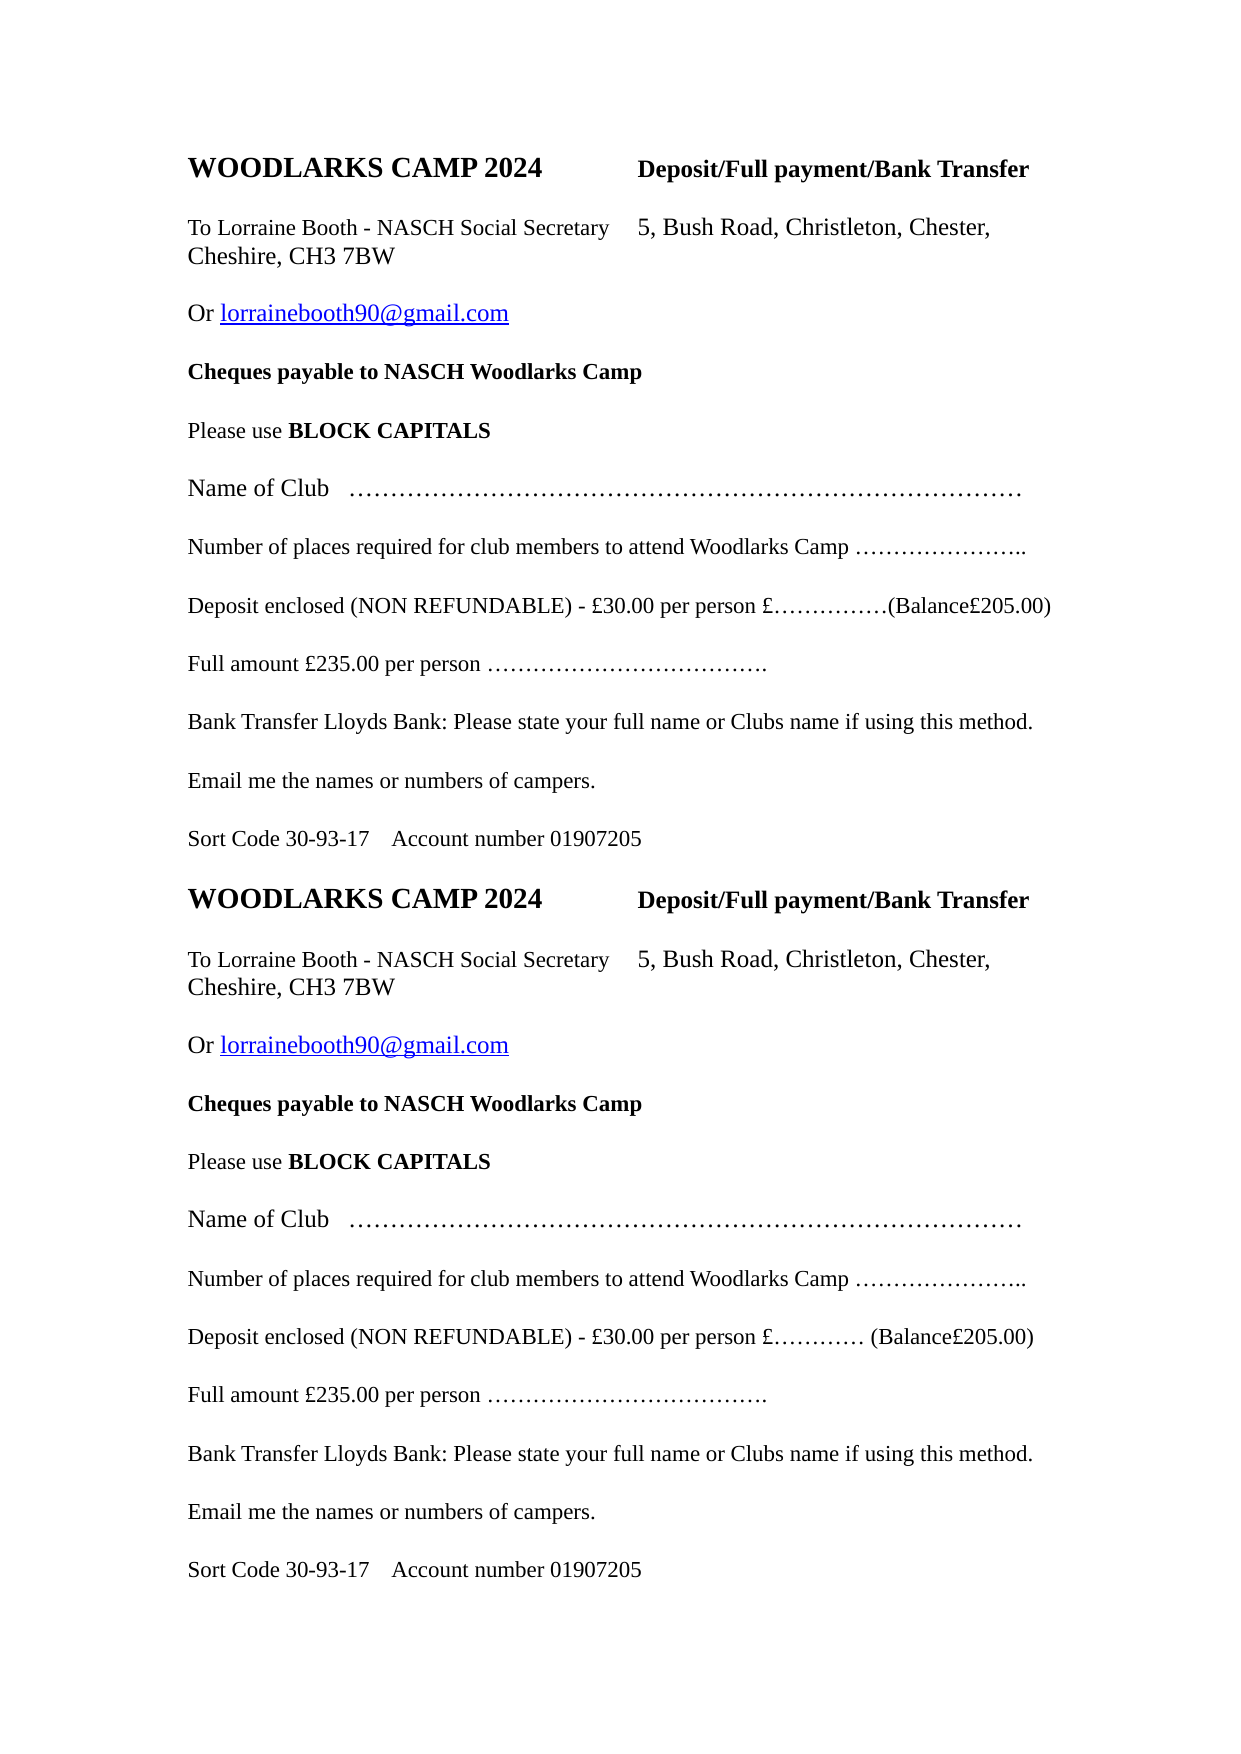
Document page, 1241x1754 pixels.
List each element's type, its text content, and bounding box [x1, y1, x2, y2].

text WOODLARKS CAMP 2024 Deposit/Full payment/Bank Transfer [187, 881, 1053, 944]
text Full amount £235.00 per person ………………………………. [187, 648, 1053, 677]
text Sort Code 30-93-17 Account number 01907205 [187, 823, 1053, 852]
text Sort Code 30-93-17 Account number 01907205 [187, 1554, 1053, 1584]
subtitle Number of places required for club members to attend Woodlarks Camp ………………….. [187, 531, 1053, 561]
text Or lorrainebooth90@gmail.com [187, 1030, 1053, 1059]
subtitle Name of Club ……………………………………………………………………… [187, 1204, 1053, 1234]
subtitle Name of Club ……………………………………………………………………… [187, 473, 1053, 502]
text Bank Transfer Lloyds Bank: Please state your full name or Clubs name if using this method. [187, 1438, 1053, 1467]
subtitle Deposit enclosed (NON REFUNDABLE) - £30.00 per person £………… (Balance£205.00) [187, 1321, 1053, 1350]
subtitle Number of places required for club members to attend Woodlarks Camp ………………….. [187, 1263, 1053, 1292]
text Full amount £235.00 per person ………………………………. [187, 1379, 1053, 1409]
subtitle Cheques payable to NASCH Woodlarks Camp [187, 356, 1053, 386]
subtitle Please use BLOCK CAPITALS [187, 415, 1053, 444]
subtitle Deposit enclosed (NON REFUNDABLE) - £30.00 per person £……………(Balance£205.00) [187, 590, 1053, 619]
subtitle Please use BLOCK CAPITALS [187, 1146, 1053, 1175]
subtitle Cheques payable to NASCH Woodlarks Camp [187, 1088, 1053, 1117]
text WOODLARKS CAMP 2024 Deposit/Full payment/Bank Transfer [187, 150, 1053, 212]
text To Lorraine Booth - NASCH Social Secretary 5, Bush Road, Christleton, Chester, Cheshire, CH3 7BW [187, 944, 1053, 1001]
text Or lorrainebooth90@gmail.com [187, 298, 1053, 327]
text Email me the names or numbers of campers. [187, 765, 1053, 794]
text Bank Transfer Lloyds Bank: Please state your full name or Clubs name if using this method. [187, 706, 1053, 736]
text Email me the names or numbers of campers. [187, 1496, 1053, 1525]
text To Lorraine Booth - NASCH Social Secretary 5, Bush Road, Christleton, Chester, Cheshire, CH3 7BW [187, 212, 1053, 270]
